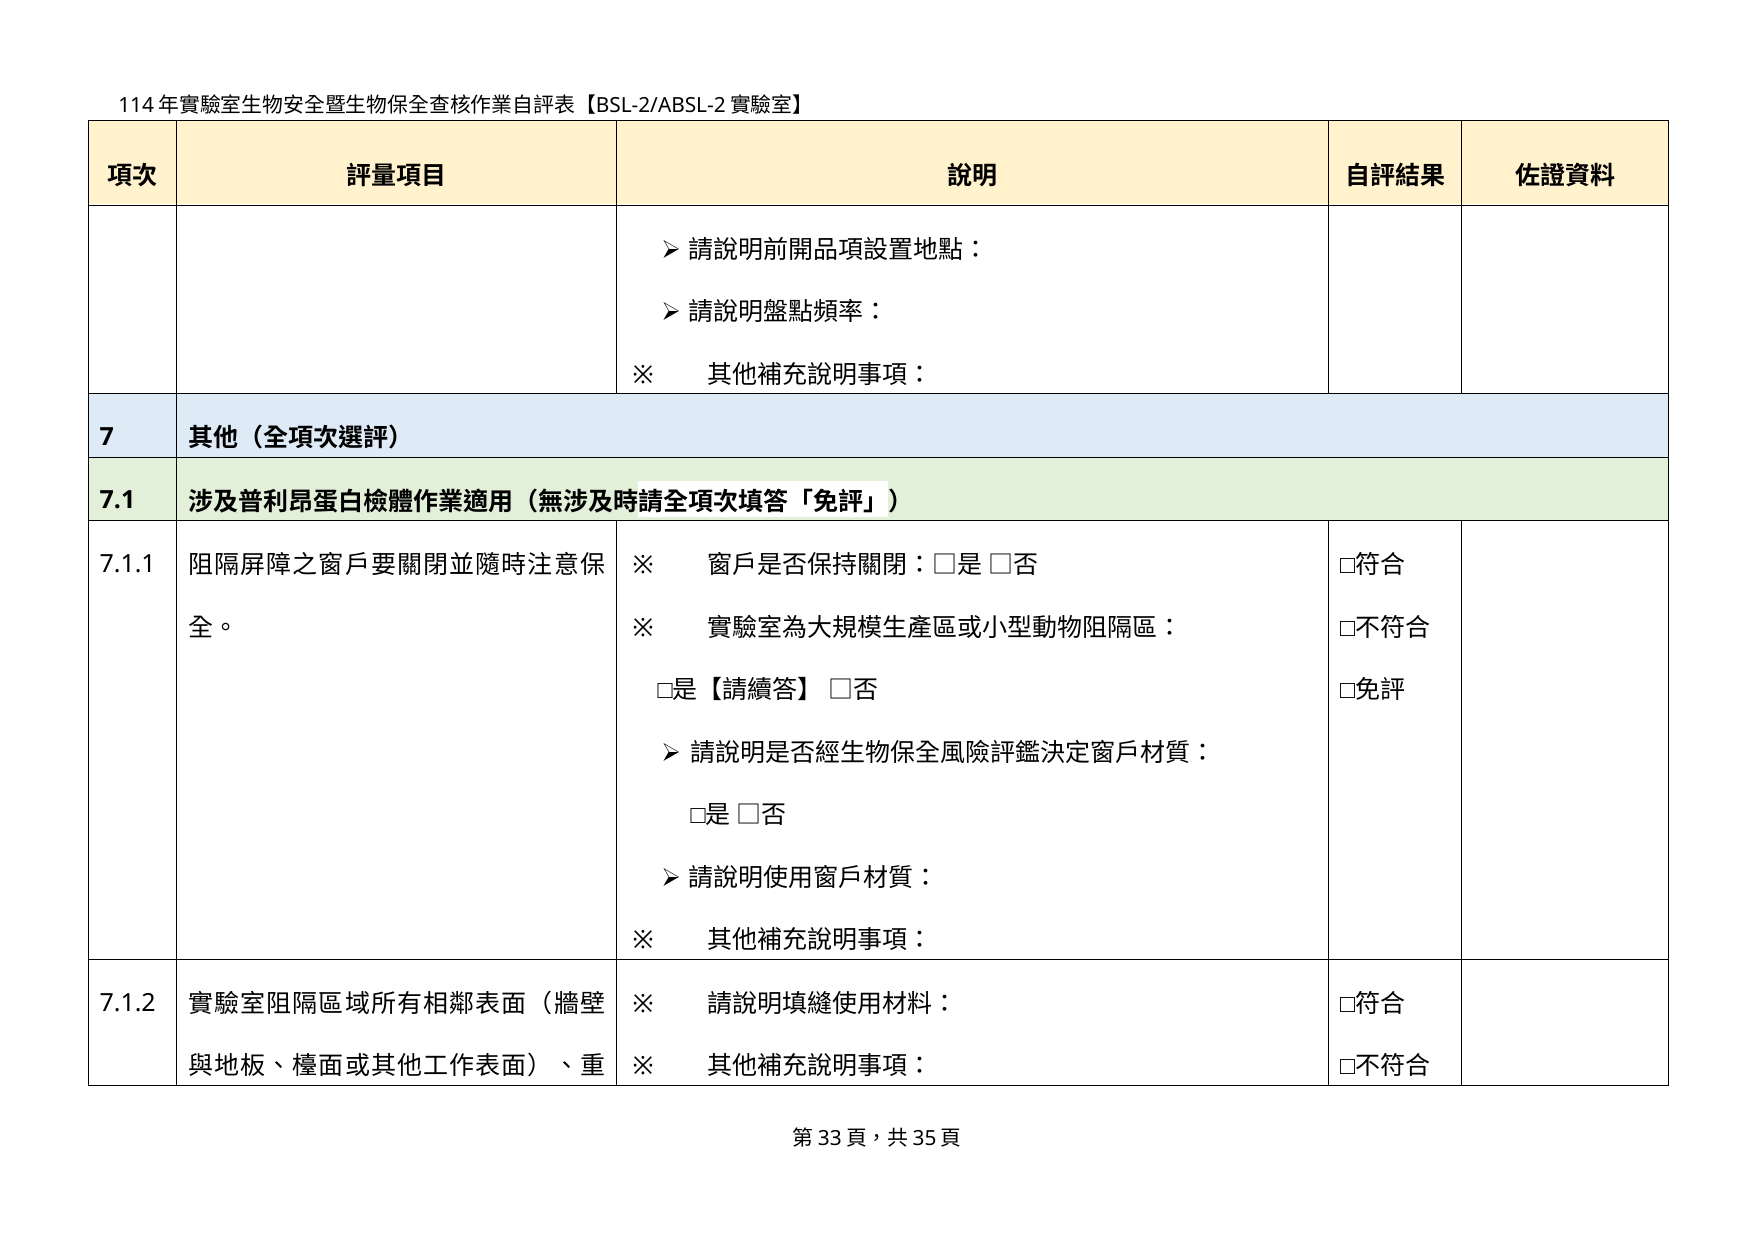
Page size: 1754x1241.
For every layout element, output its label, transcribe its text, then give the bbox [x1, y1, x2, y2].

table_cell 窗戶是否保持關閉：□是 □否 實驗室為大規模生產區或小型動物阻隔區： □是【請續答】 □否 請說明是否經生物保全風險評鑑決定窗戶材質： □是 □否 請說明使用窗戶材質： 其他補充說明事項： [617, 521, 1328, 959]
table_cell 請說明填縫使用材料： 其他補充說明事項： [617, 960, 1328, 1085]
table_cell 單位為具有急救功能之醫療保健服務業者： □是 □否【請續答】 請說明設有哪些急救藥品及器材： 請說明前開品項設置地點： 請說明盤點頻率： 其他補充說明事項： [617, 206, 1328, 393]
table_cell □符合 □不符合 □免評 [1329, 521, 1461, 959]
table_cell [1462, 960, 1668, 1085]
table_header 評量項目 [177, 121, 616, 204]
table_cell [89, 206, 176, 393]
table_cell 其他（全項次選評） [177, 394, 1668, 457]
table_cell 7.1.2 [89, 960, 176, 1085]
table_cell 阻隔屏障之窗戶要關閉並隨時注意保全。 [177, 521, 616, 959]
table_cell [1462, 521, 1668, 959]
table_header 說明 [617, 121, 1328, 204]
table_cell [177, 206, 616, 393]
table_cell [1462, 206, 1668, 393]
table_cell □符合 □不符合 [1329, 960, 1461, 1085]
table_cell 7.1 [89, 458, 176, 520]
table_cell 7.1.1 [89, 521, 176, 959]
table_cell 7 [89, 394, 176, 457]
table_header 佐證資料 [1462, 121, 1668, 204]
table_cell 涉及普利昂蛋白檢體作業適用（無涉及時請全項次填答「免評」） [177, 458, 1668, 520]
table_header 自評結果 [1329, 121, 1461, 204]
table_header 項次 [89, 121, 176, 204]
table_cell 實驗室阻隔區域所有相鄰表面（牆壁與地板、檯面或其他工作表面）、重 [177, 960, 616, 1085]
table_cell [1329, 206, 1461, 393]
